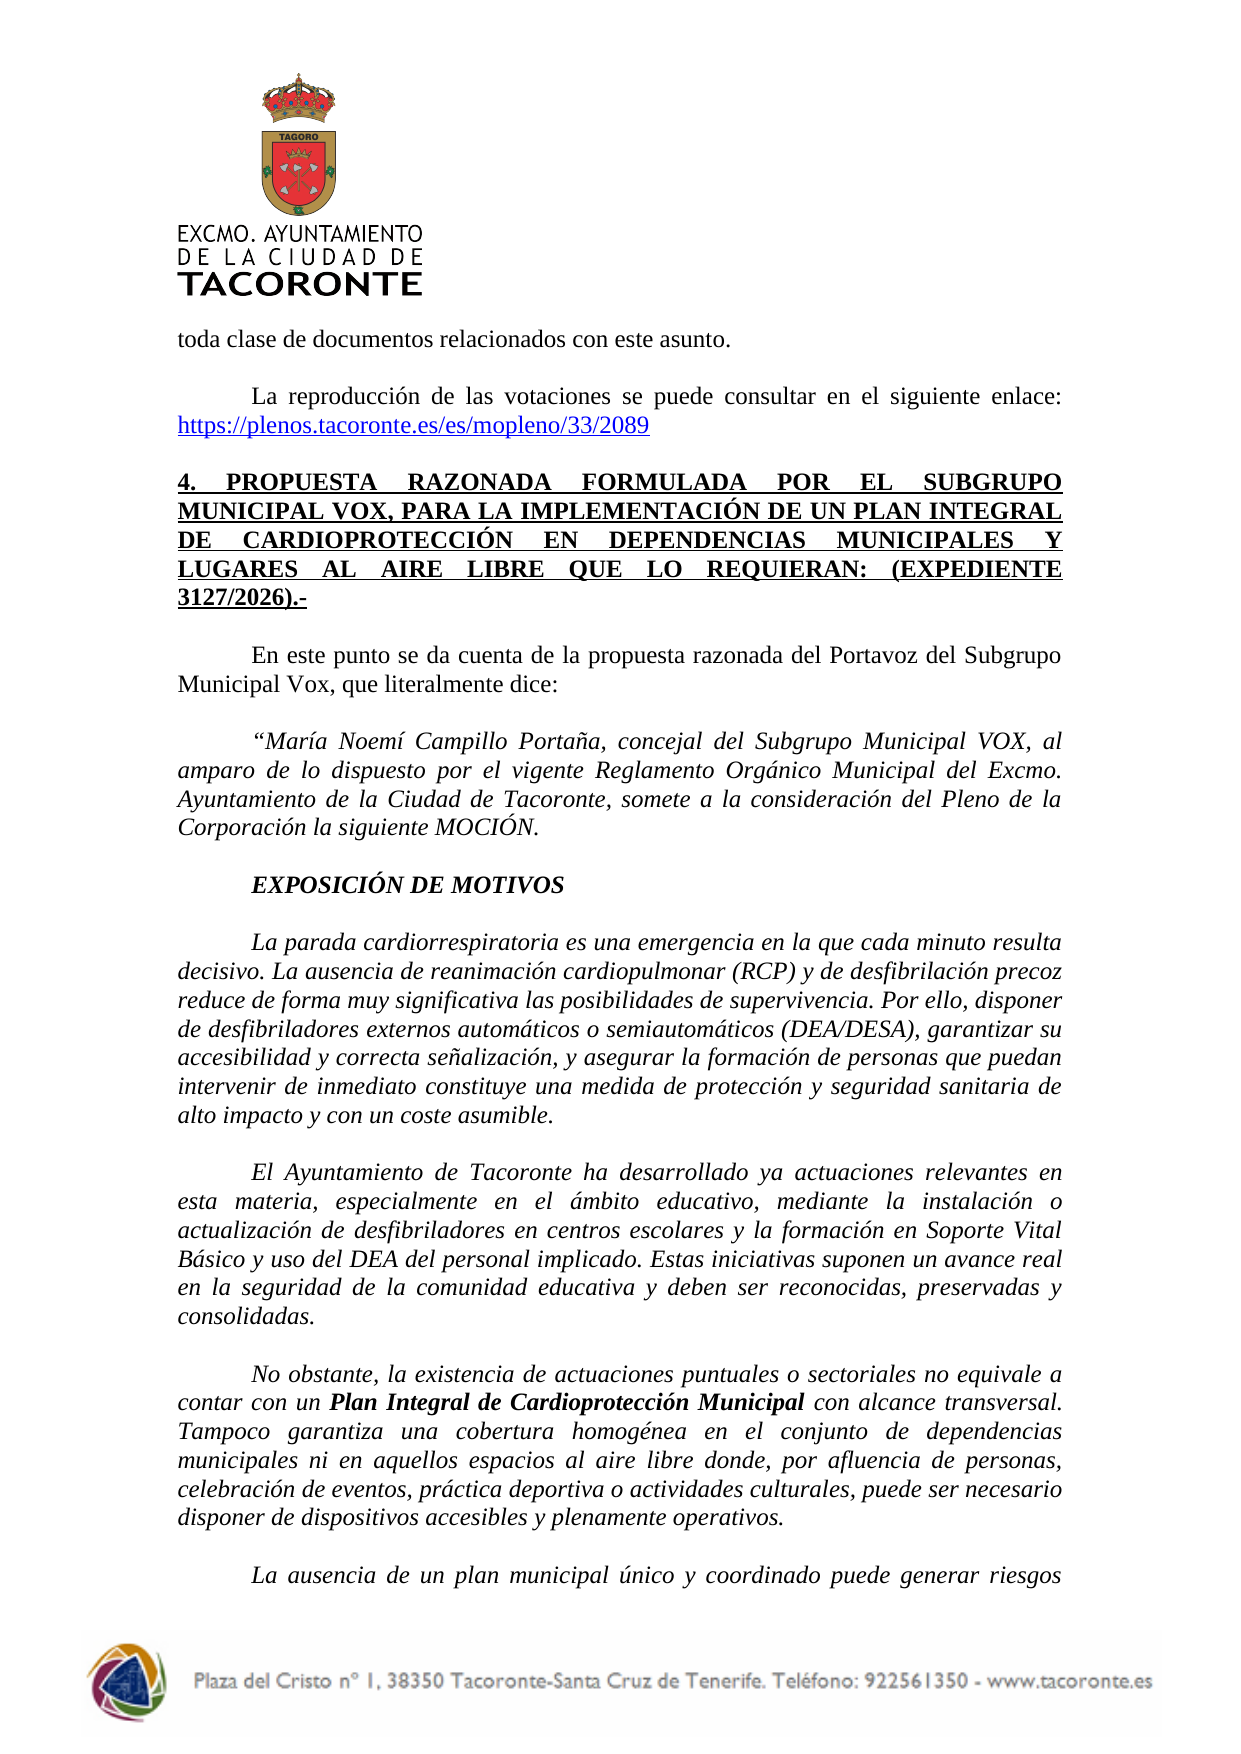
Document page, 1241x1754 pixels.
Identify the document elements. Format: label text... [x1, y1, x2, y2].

text toda clase de documentos relacionados con este asunto. [177, 324, 1063, 352]
text EXPOSICIÓN DE MOTIVOS [177, 870, 1063, 899]
text “María Noemí Campillo Portaña, concejal del Subgrupo Municipal VOX, al amparo de lo dispuesto por el vigente Reglamento Orgánico Municipal del Excmo. Ayuntamiento de la Ciudad de Tacoronte, somete a la consideración del Pleno de la Corporación la siguiente MOCIÓN. [177, 726, 1063, 841]
text La reproducción de las votaciones se puede consultar en el siguiente enlace: https://plenos.tacoronte.es/es/mopleno/33/2089 [177, 381, 1063, 439]
text LUGARES AL AIRE LIBRE QUE LO REQUIERAN: (EXPEDIENTE [177, 551, 1063, 579]
text La ausencia de un plan municipal único y coordinado puede generar riesgos [177, 1560, 1063, 1589]
picture [80, 1630, 1163, 1737]
text El Ayuntamiento de Tacoronte ha desarrollado ya actuaciones relevantes en esta materia, especialmente en el ámbito educativo, mediante la instalación o actualización de desfibriladores en centros escolares y la formación en Soporte Vital Básico y uso del DEA del personal implicado. Estas iniciativas suponen un avance real en la seguridad de la comunidad educativa y deben ser reconocidas, preservadas y consolidadas. [177, 1157, 1063, 1330]
text DE CARDIOPROTECCIÓN EN DEPENDENCIAS MUNICIPALES Y [177, 522, 1063, 550]
text La parada cardiorrespiratoria es una emergencia en la que cada minuto resulta decisivo. La ausencia de reanimación cardiopulmonar (RCP) y de desfibrilación precoz reduce de forma muy significativa las posibilidades de supervivencia. Por ello, disponer de desfibriladores externos automáticos o semiautomáticos (DEA/DESA), garantizar su accesibilidad y correcta señalización, y asegurar la formación de personas que puedan intervenir de inmediato constituye una medida de protección y seguridad sanitaria de alto impacto y con un coste asumible. [177, 927, 1063, 1129]
text MUNICIPAL VOX, PARA LA IMPLEMENTACIÓN DE UN PLAN INTEGRAL [177, 493, 1063, 521]
picture [177, 73, 422, 296]
text 3127/2026).- [177, 580, 1063, 611]
text No obstante, la existencia de actuaciones puntuales o sectoriales no equivale a contar con un Plan Integral de Cardioprotección Municipal con alcance transversal. Tampoco garantiza una cobertura homogénea en el conjunto de dependencias municipales ni en aquellos espacios al aire libre donde, por afluencia de personas, celebración de eventos, práctica deportiva o actividades culturales, puede ser necesario disponer de dispositivos accesibles y plenamente operativos. [177, 1359, 1063, 1531]
text 4. PROPUESTA RAZONADA FORMULADA POR EL SUBGRUPO [177, 467, 1063, 492]
text En este punto se da cuenta de la propuesta razonada del Portavoz del Subgrupo Municipal Vox, que literalmente dice: [177, 640, 1063, 697]
